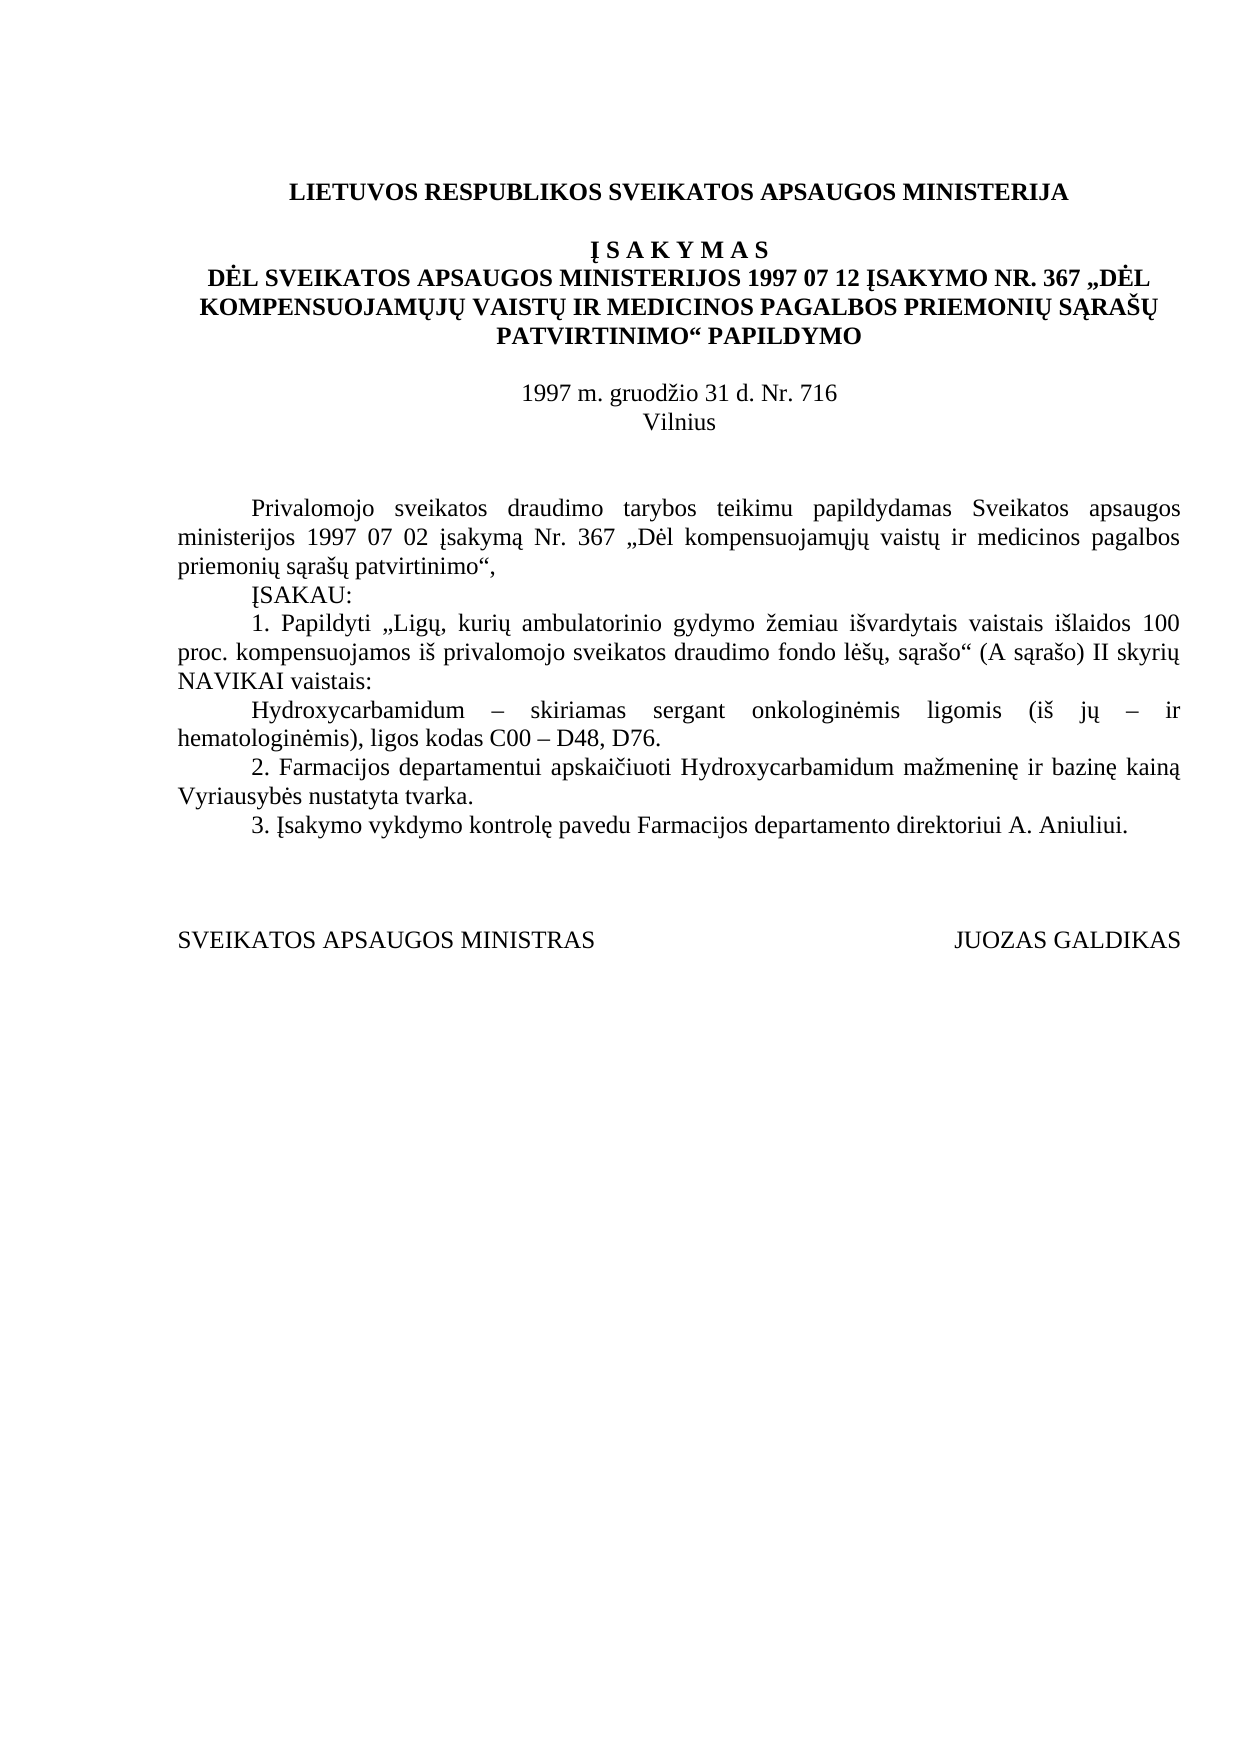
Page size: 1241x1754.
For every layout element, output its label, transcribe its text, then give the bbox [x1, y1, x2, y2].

text LIETUVOS RESPUBLIKOS SVEIKATOS APSAUGOS MINISTERIJA [177, 177, 1181, 206]
text 1. Papildyti „Ligų, kurių ambulatorinio gydymo žemiau išvardytais vaistais išlaidos 100 proc. kompensuojamos iš privalomojo sveikatos draudimo fondo lėšų, sąrašo“ (A sąrašo) II skyrių NAVIKAI vaistais: [177, 608, 1181, 695]
text ĮSAKAU: [177, 580, 1181, 608]
text 2. Farmacijos departamentui apskaičiuoti Hydroxycarbamidum mažmeninę ir bazinę kainą Vyriausybės nustatyta tvarka. [177, 752, 1181, 810]
text Privalomojo sveikatos draudimo tarybos teikimu papildydamas Sveikatos apsaugos ministerijos 1997 07 02 įsakymą Nr. 367 „Dėl kompensuojamųjų vaistų ir medicinos pagalbos priemonių sąrašų patvirtinimo“, [177, 493, 1181, 580]
text 3. Įsakymo vykdymo kontrolę pavedu Farmacijos departamento direktoriui A. Aniuliui. [177, 810, 1181, 838]
text SVEIKATOS APSAUGOS MINISTRAS JUOZAS GALDIKAS [177, 925, 1181, 953]
text DĖL SVEIKATOS APSAUGOS MINISTERIJOS 1997 07 12 ĮSAKYMO NR. 367 „DĖL KOMPENSUOJAMŲJŲ VAISTŲ IR MEDICINOS PAGALBOS PRIEMONIŲ SĄRAŠŲ PATVIRTINIMO“ PAPILDYMO [177, 263, 1181, 350]
text Hydroxycarbamidum – skiriamas sergant onkologinėmis ligomis (iš jų – ir hematologinėmis), ligos kodas C00 – D48, D76. [177, 695, 1181, 752]
text Vilnius [177, 407, 1181, 436]
text 1997 m. gruodžio 31 d. Nr. 716 [177, 378, 1181, 407]
text Į S A K Y M A S [177, 235, 1181, 263]
